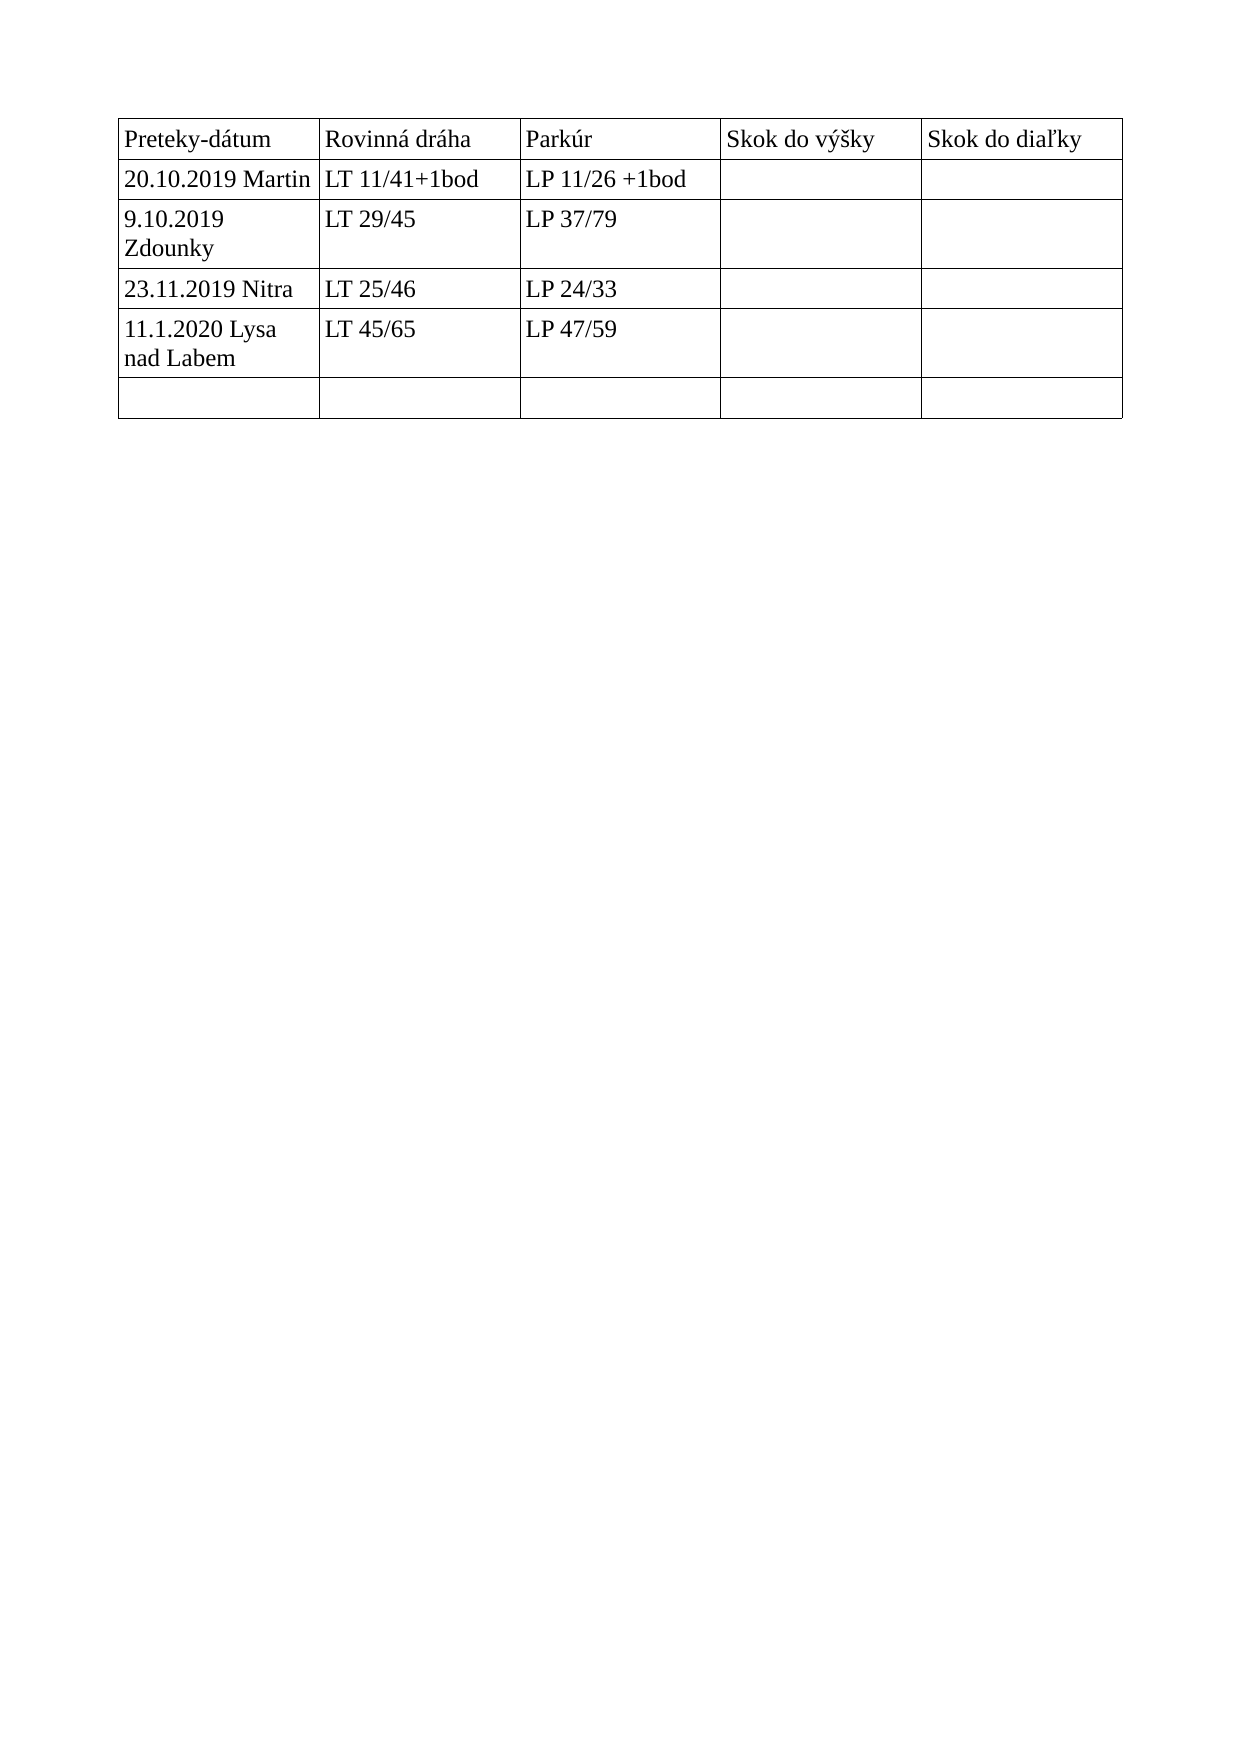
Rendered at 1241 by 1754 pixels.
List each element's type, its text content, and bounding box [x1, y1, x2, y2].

table_cell LP 47/59 [521, 309, 720, 377]
table_cell LP 11/26 +1bod [521, 160, 720, 199]
table_cell [721, 309, 921, 377]
table_cell [521, 378, 720, 417]
table_cell [721, 160, 921, 199]
table_cell [922, 160, 1122, 199]
table_cell 20.10.2019 Martin [119, 160, 319, 199]
table_cell 23.11.2019 Nitra [119, 269, 319, 308]
table_cell [922, 378, 1122, 417]
table_header Rovinná dráha [320, 119, 520, 158]
table_cell LT 25/46 [320, 269, 520, 308]
table_cell [721, 269, 921, 308]
table_cell 9.10.2019 Zdounky [119, 200, 319, 268]
table_cell [922, 269, 1122, 308]
table_cell [721, 378, 921, 417]
table_cell LT 45/65 [320, 309, 520, 377]
table_header Skok do diaľky [922, 119, 1122, 158]
table_cell LT 29/45 [320, 200, 520, 268]
table_cell 11.1.2020 Lysa nad Labem [119, 309, 319, 377]
table_cell [721, 200, 921, 268]
table_cell LT 11/41+1bod [320, 160, 520, 199]
table_cell [922, 309, 1122, 377]
table_header Parkúr [521, 119, 720, 158]
table_cell [922, 200, 1122, 268]
table_header Preteky-dátum [119, 119, 319, 158]
table_cell LP 37/79 [521, 200, 720, 268]
table_cell [119, 378, 319, 417]
table_header Skok do výšky [721, 119, 921, 158]
table_cell [320, 378, 520, 417]
table_cell LP 24/33 [521, 269, 720, 308]
